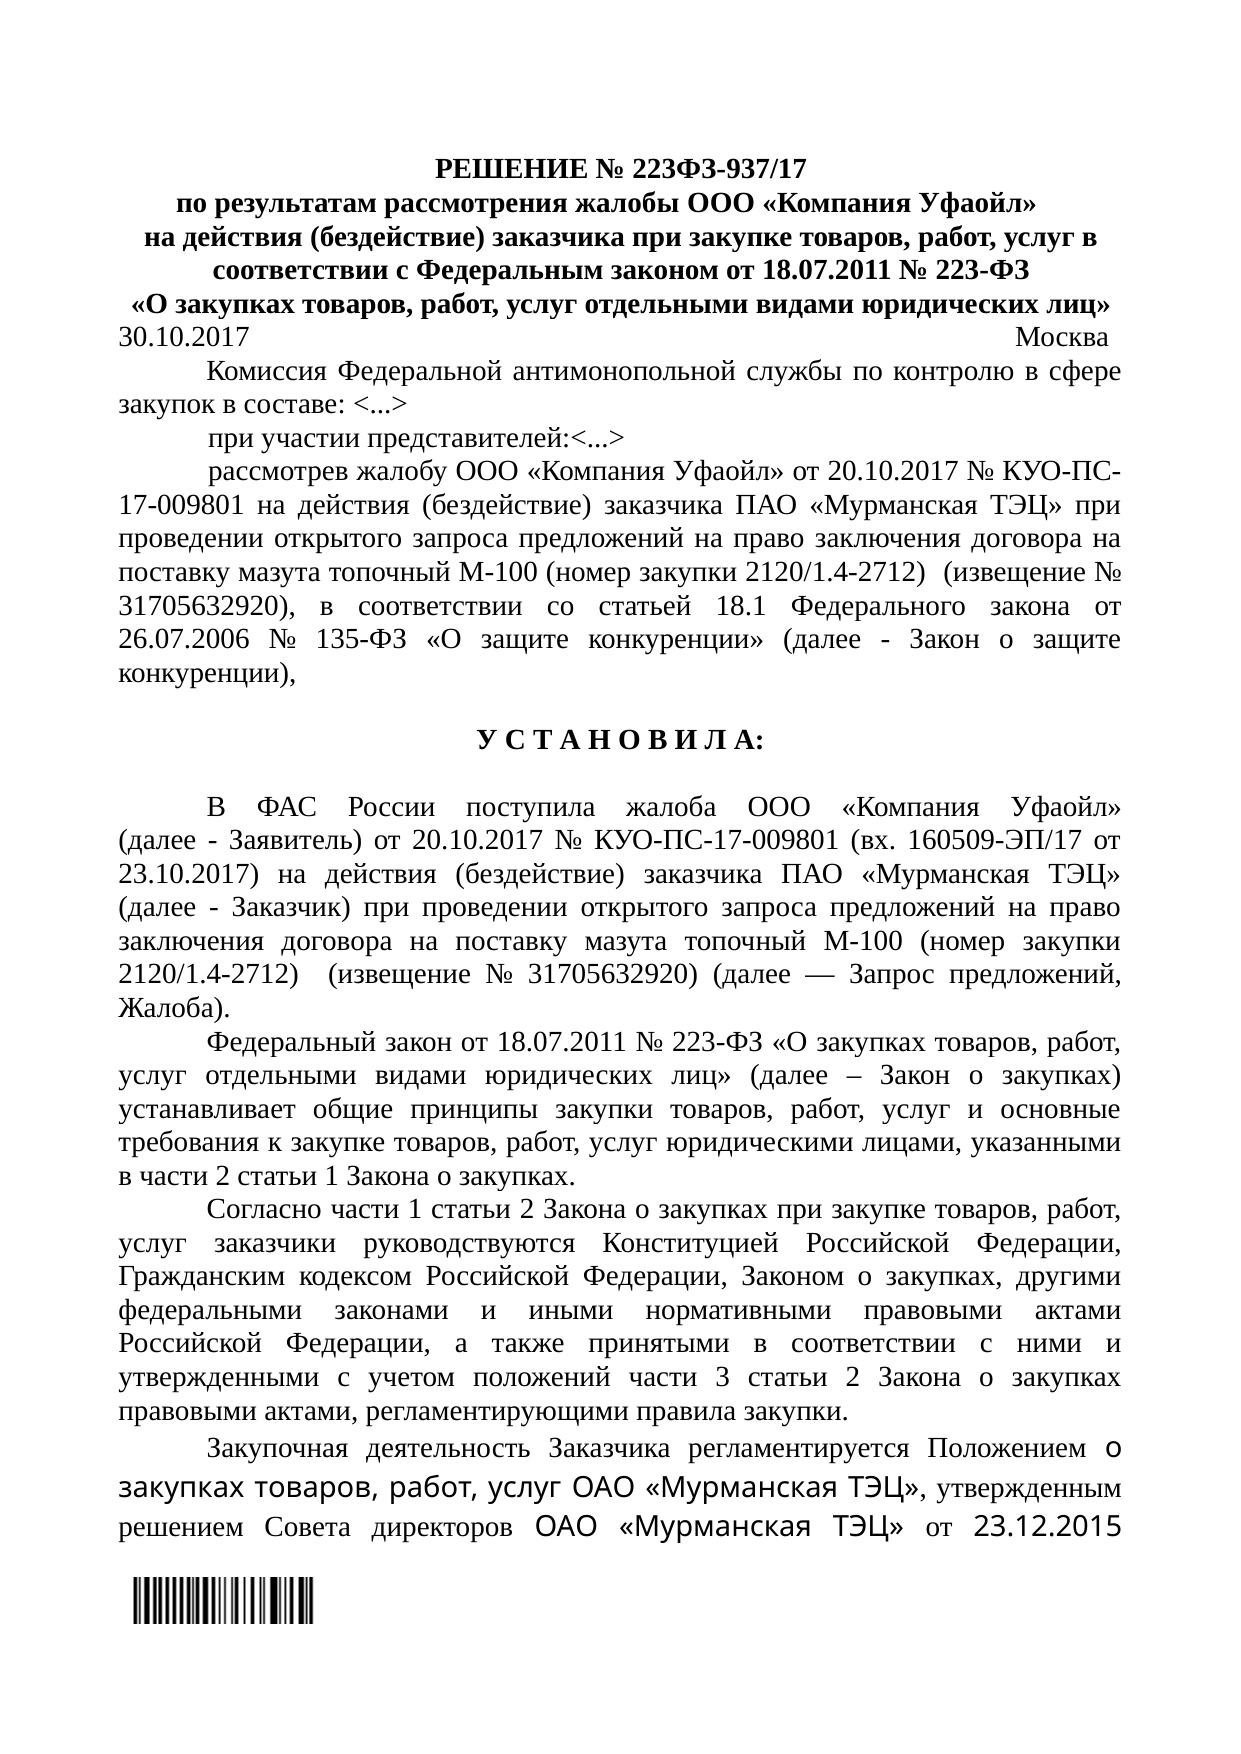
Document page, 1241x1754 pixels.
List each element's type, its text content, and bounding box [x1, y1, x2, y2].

text Закупочная деятельность Заказчика регламентируется Положением о закупках товаров, работ, услуг ОАО «Мурманская ТЭЦ», утвержденным решением Совета директоров ОАО «Мурманская ТЭЦ» от 23.12.2015 [118, 1426, 1122, 1545]
text Федеральный закон от 18.07.2011 № 223-ФЗ «О закупках товаров, работ, услуг отдельными видами юридических лиц» (далее – Закон о закупках) устанавливает общие принципы закупки товаров, работ, услуг и основные требования к закупке товаров, работ, услуг юридическими лицами, указанными в части 2 статьи 1 Закона о закупках. [118, 1024, 1122, 1191]
text при участии представителей:<...> [118, 420, 1122, 453]
text 30.10.2017 Москва [118, 319, 1122, 353]
picture [118, 1577, 331, 1624]
text по результатам рассмотрения жалобы ООО «Компания Уфаойл» на действия (бездействие) заказчика при закупке товаров, работ, услуг в соответствии с Федеральным законом от 18.07.2011 № 223-ФЗ «О закупках товаров, работ, услуг отдельными видами юридических лиц» [126, 185, 1116, 319]
text У С Т А Н О В И Л А: [118, 722, 1122, 755]
text РЕШЕНИЕ № 223ФЗ-937/17 [126, 152, 1116, 185]
text Согласно части 1 статьи 2 Закона о закупках при закупке товаров, работ, услуг заказчики руководствуются Конституцией Российской Федерации, Гражданским кодексом Российской Федерации, Законом о закупках, другими федеральными законами и иными нормативными правовыми актами Российской Федерации, а также принятыми в соответствии с ними и утвержденными с учетом положений части 3 статьи 2 Закона о закупках правовыми актами, регламентирующими правила закупки. [118, 1191, 1122, 1426]
text рассмотрев жалобу ООО «Компания Уфаойл» от 20.10.2017 № КУО-ПС-17-009801 на действия (бездействие) заказчика ПАО «Мурманская ТЭЦ» при проведении открытого запроса предложений на право заключения договора на поставку мазута топочный М-100 (номер закупки 2120/1.4-2712) (извещение № 31705632920), в соответствии со статьей 18.1 Федерального закона от 26.07.2006 № 135-ФЗ «О защите конкуренции» (далее - Закон о защите конкуренции), [118, 453, 1122, 688]
text В ФАС России поступила жалоба ООО «Компания Уфаойл» (далее - Заявитель) от 20.10.2017 № КУО-ПС-17-009801 (вх. 160509-ЭП/17 от 23.10.2017) на действия (бездействие) заказчика ПАО «Мурманская ТЭЦ» (далее - Заказчик) при проведении открытого запроса предложений на право заключения договора на поставку мазута топочный М-100 (номер закупки 2120/1.4-2712) (извещение № 31705632920) (далее — Запрос предложений, Жалоба). [118, 789, 1122, 1024]
text Комиссия Федеральной антимонопольной службы по контролю в сфере закупок в составе: <...> [118, 353, 1122, 420]
